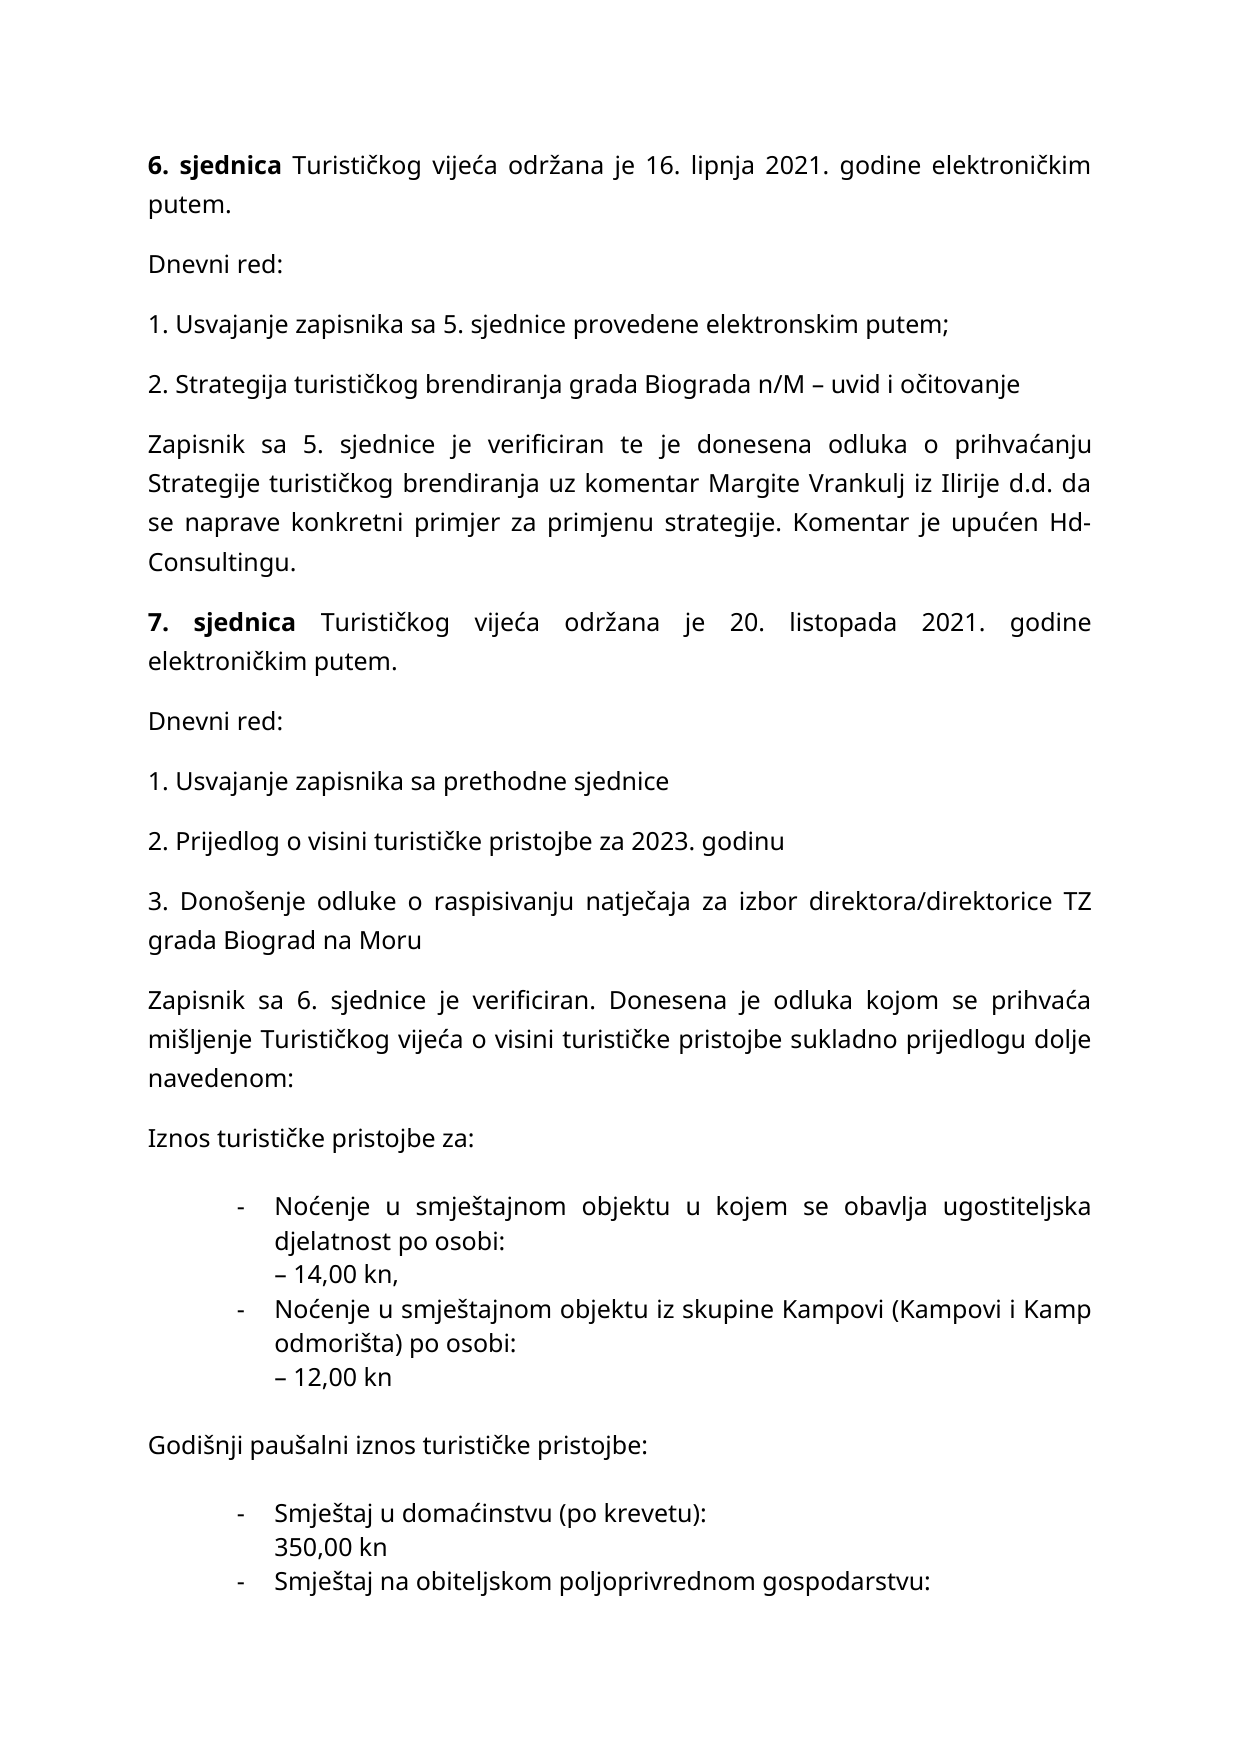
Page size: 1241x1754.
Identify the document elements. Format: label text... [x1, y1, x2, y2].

list Smještaj u domaćinstvu (po krevetu): [237, 1496, 1093, 1530]
list Smještaj na obiteljskom poljoprivrednom gospodarstvu: [237, 1564, 1093, 1598]
text Iznos turističke pristojbe za: [148, 1121, 1093, 1155]
text 2. Strategija turističkog brendiranja grada Biograda n/M – uvid i očitovanje [148, 367, 1093, 401]
text 1. Usvajanje zapisnika sa 5. sjednice provedene elektronskim putem; [148, 307, 1093, 341]
list Noćenje u smještajnom objektu iz skupine Kampovi (Kampovi i Kamp odmorišta) po osobi: [237, 1291, 1093, 1359]
list Noćenje u smještajnom objektu u kojem se obavlja ugostiteljska djelatnost po osobi: [237, 1189, 1093, 1257]
text 1. Usvajanje zapisnika sa prethodne sjednice [148, 763, 1093, 797]
text Godišnji paušalni iznos turističke pristojbe: [148, 1427, 1093, 1462]
text 350,00 kn [274, 1530, 1093, 1564]
text 7. sjednica Turističkog vijeća održana je 20. listopada 2021. godine elektroničkim putem. [148, 604, 1093, 677]
text – 14,00 kn, [274, 1257, 1093, 1291]
text Zapisnik sa 6. sjednice je verificiran. Donesena je odluka kojom se prihvaća mišljenje Turističkog vijeća o visini turističke pristojbe sukladno prijedlogu dolje navedenom: [148, 983, 1093, 1095]
text Dnevni red: [148, 247, 1093, 281]
text 2. Prijedlog o visini turističke pristojbe za 2023. godinu [148, 823, 1093, 857]
text 3. Donošenje odluke o raspisivanju natječaja za izbor direktora/direktorice TZ grada Biograd na Moru [148, 883, 1093, 957]
text – 12,00 kn [274, 1359, 1093, 1393]
text 6. sjednica Turističkog vijeća održana je 16. lipnja 2021. godine elektroničkim putem. [148, 148, 1093, 221]
text Zapisnik sa 5. sjednice je verificiran te je donesena odluka o prihvaćanju Strategije turističkog brendiranja uz komentar Margite Vrankulj iz Ilirije d.d. da se naprave konkretni primjer za primjenu strategije. Komentar je upućen Hd- Consultingu. [148, 427, 1093, 578]
text Dnevni red: [148, 703, 1093, 737]
